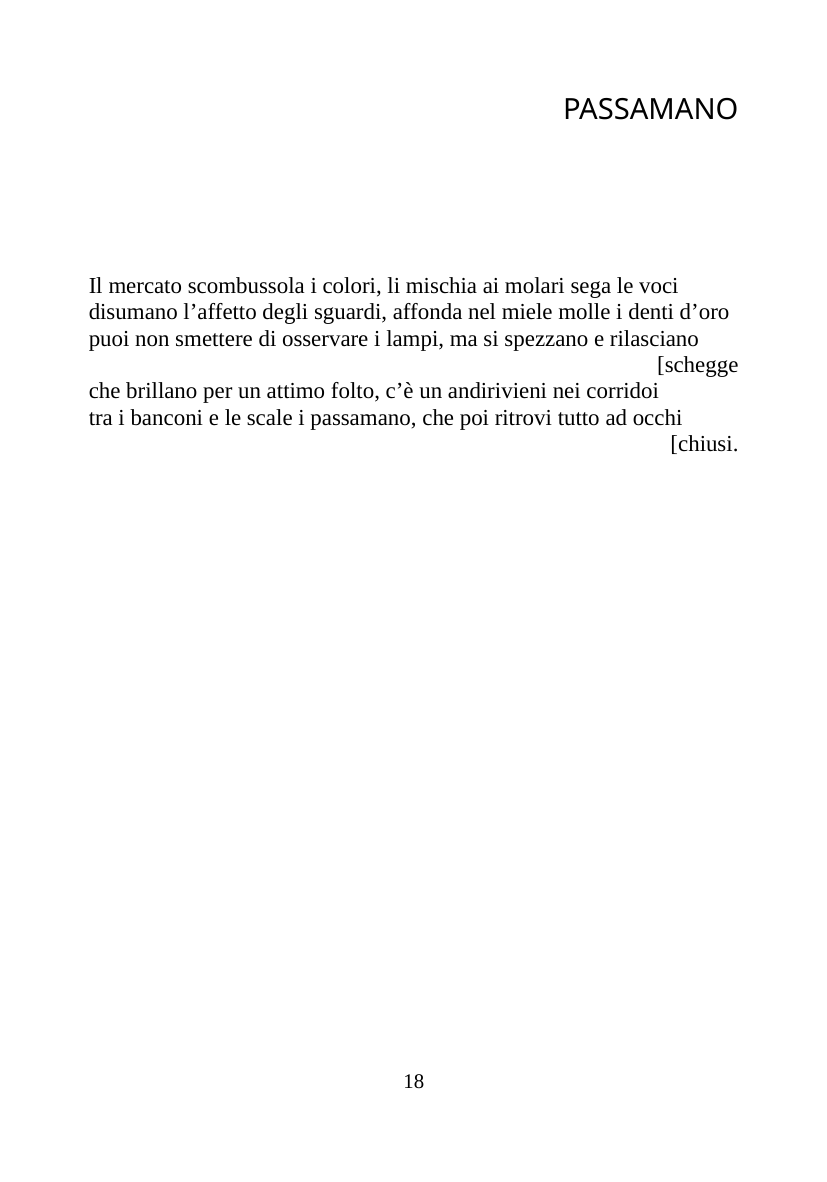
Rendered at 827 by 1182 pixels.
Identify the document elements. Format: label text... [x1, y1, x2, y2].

text tra i banconi e le scale i passamano, che poi ritrovi tutto ad occhi [88, 404, 738, 430]
text puoi non smettere di osservare i lampi, ma si spezzano e rilasciano [88, 325, 738, 351]
text [schegge [88, 351, 738, 377]
subtitle PASSAMANO [88, 88, 738, 128]
text che brillano per un attimo folto, c’è un andirivieni nei corridoi [88, 377, 738, 404]
text disumano l’affetto degli sguardi, affonda nel miele molle i denti d’oro [88, 298, 738, 325]
text [chiusi. [88, 430, 738, 456]
text Il mercato scombussola i colori, li mischia ai molari sega le voci [88, 272, 738, 298]
